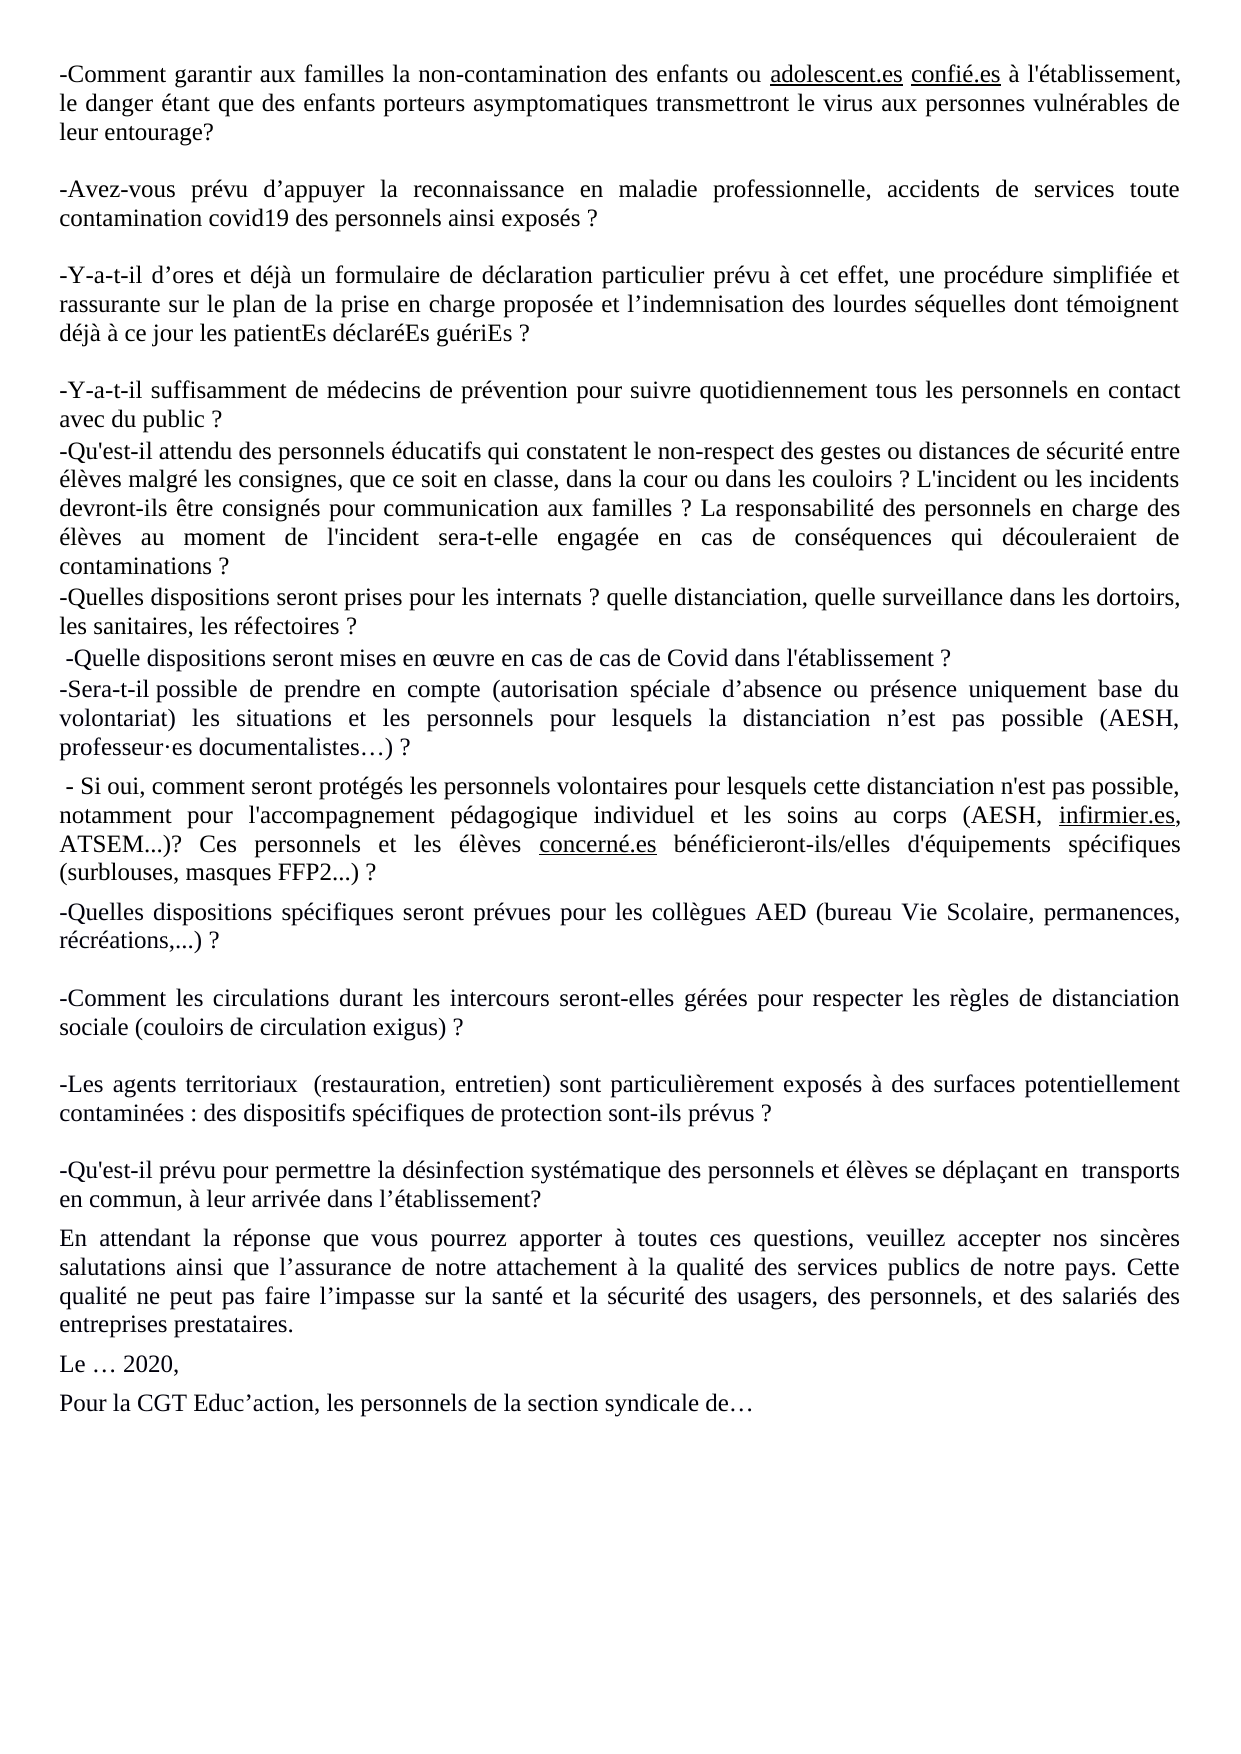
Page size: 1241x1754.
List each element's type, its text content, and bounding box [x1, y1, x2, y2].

text -Y-a-t-il suffisamment de médecins de prévention pour suivre quotidiennement tous les personnels en contact avec du public ? [59, 375, 1181, 433]
text -Comment les circulations durant les intercours seront-elles gérées pour respecter les règles de distanciation sociale (couloirs de circulation exigus) ? [59, 983, 1181, 1040]
text -Quelles dispositions spécifiques seront prévues pour les collègues AED (bureau Vie Scolaire, permanences, récréations,...) ? [59, 897, 1181, 954]
text -Sera-t-il possible de prendre en compte (autorisation spéciale d’absence ou présence uniquement base du volontariat) les situations et les personnels pour lesquels la distanciation n’est pas possible (AESH, professeur·es documentalistes…) ? [59, 674, 1181, 761]
text -Quelle dispositions seront mises en œuvre en cas de cas de Covid dans l'établissement ? [59, 643, 1181, 672]
text Pour la CGT Educ’action, les personnels de la section syndicale de… [59, 1388, 1181, 1417]
text -Qu'est-il attendu des personnels éducatifs qui constatent le non-respect des gestes ou distances de sécurité entre élèves malgré les consignes, que ce soit en classe, dans la cour ou dans les couloirs ? L'incident ou les incidents devront-ils être consignés pour communication aux familles ? La responsabilité des personnels en charge des élèves au moment de l'incident sera-t-elle engagée en cas de conséquences qui découleraient de contaminations ? [59, 436, 1181, 579]
text -Quelles dispositions seront prises pour les internats ? quelle distanciation, quelle surveillance dans les dortoirs, les sanitaires, les réfectoires ? [59, 582, 1181, 640]
text -Les agents territoriaux (restauration, entretien) sont particulièrement exposés à des surfaces potentiellement contaminées : des dispositifs spécifiques de protection sont-ils prévus ? [59, 1069, 1181, 1127]
text Le … 2020, [59, 1349, 1181, 1377]
text -Qu'est-il prévu pour permettre la désinfection systématique des personnels et élèves se déplaçant en transports en commun, à leur arrivée dans l’établissement? [59, 1155, 1181, 1213]
text -Avez-vous prévu d’appuyer la reconnaissance en maladie professionnelle, accidents de services toute contamination covid19 des personnels ainsi exposés ? [59, 174, 1181, 232]
text - Si oui, comment seront protégés les personnels volontaires pour lesquels cette distanciation n'est pas possible, notamment pour l'accompagnement pédagogique individuel et les soins au corps (AESH, infirmier.es, ATSEM...)? Ces personnels et les élèves concerné.es bénéficieront-ils/elles d'équipements spécifiques (surblouses, masques FFP2...) ? [59, 771, 1181, 886]
text -Comment garantir aux familles la non-contamination des enfants ou adolescent.es confié.es à l'établissement, le danger étant que des enfants porteurs asymptomatiques transmettront le virus aux personnes vulnérables de leur entourage? [59, 59, 1181, 145]
text En attendant la réponse que vous pourrez apporter à toutes ces questions, veuillez accepter nos sincères salutations ainsi que l’assurance de notre attachement à la qualité des services publics de notre pays. Cette qualité ne peut pas faire l’impasse sur la santé et la sécurité des usagers, des personnels, et des salariés des entreprises prestataires. [59, 1223, 1181, 1338]
text -Y-a-t-il d’ores et déjà un formulaire de déclaration particulier prévu à cet effet, une procédure simplifiée et rassurante sur le plan de la prise en charge proposée et l’indemnisation des lourdes séquelles dont témoignent déjà à ce jour les patientEs déclaréEs guériEs ? [59, 260, 1181, 347]
